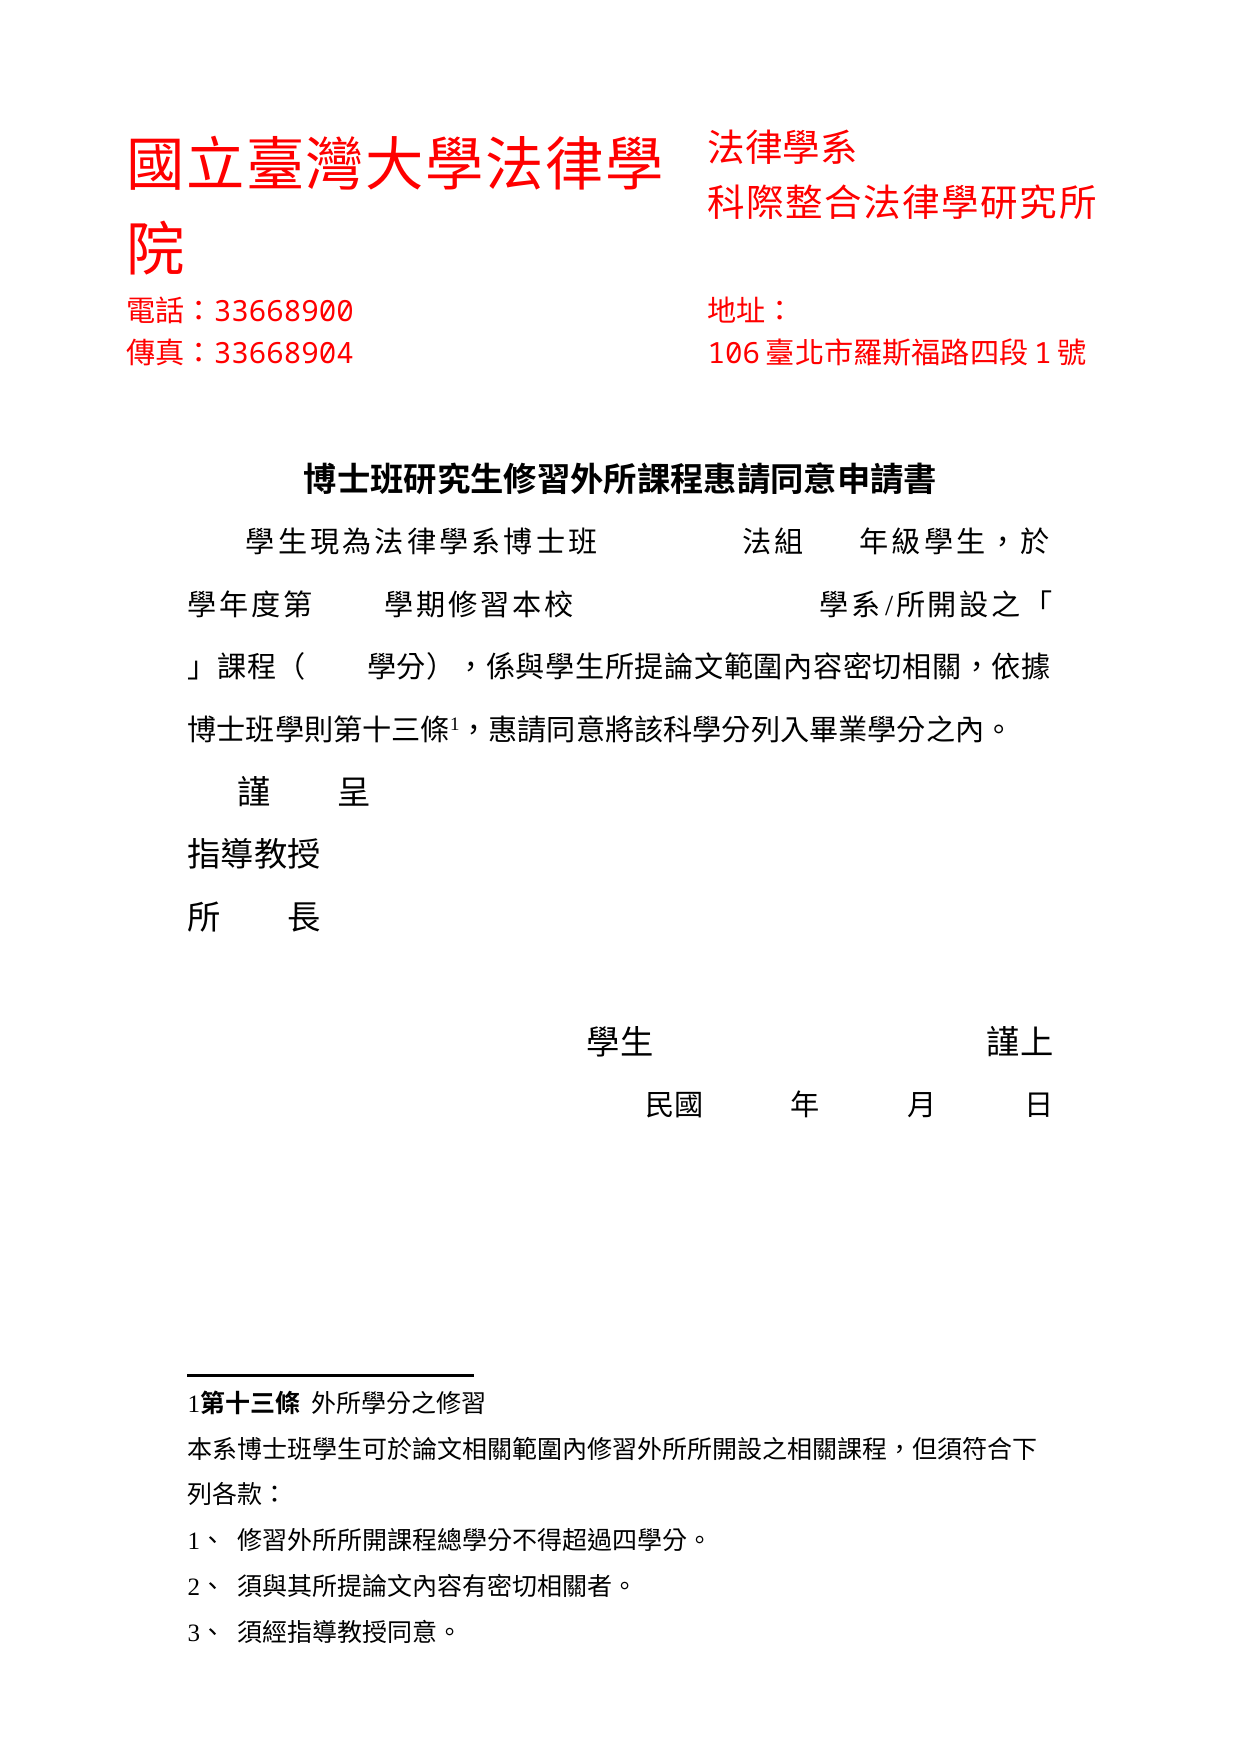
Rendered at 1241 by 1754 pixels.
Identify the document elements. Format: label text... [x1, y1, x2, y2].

text 學生 謹上 [187, 998, 1053, 1061]
text 學生現為法律學系博士班 法組 年級學生，於 學年度第 學期修習本校 學系/所開設之「 」課程（ 學分），係與學生所提論文範圍內容密切相關，依據博士班學則第十三條，惠請同意將該科學分列入畢業學分之內。 [187, 498, 1053, 748]
text 謹 呈 [187, 748, 1053, 811]
list 須經指導教授同意。 [187, 1605, 1053, 1651]
list 修習外所所開課程總學分不得超過四學分。 [187, 1513, 1088, 1559]
text 第十三條 外所學分之修習 [187, 1376, 1053, 1421]
text 指導教授 [187, 811, 1053, 873]
text 民國 年 月 日 [187, 1061, 1053, 1123]
text 博士班研究生修習外所課程惠請同意申請書 [187, 436, 1053, 498]
text 本系博士班學生可於論文相關範圍內修習外所所開設之相關課程，但須符合下列各款： [187, 1421, 1058, 1513]
text 所 長 [187, 873, 1053, 936]
list 須與其所提論文內容有密切相關者。 [187, 1559, 1053, 1605]
